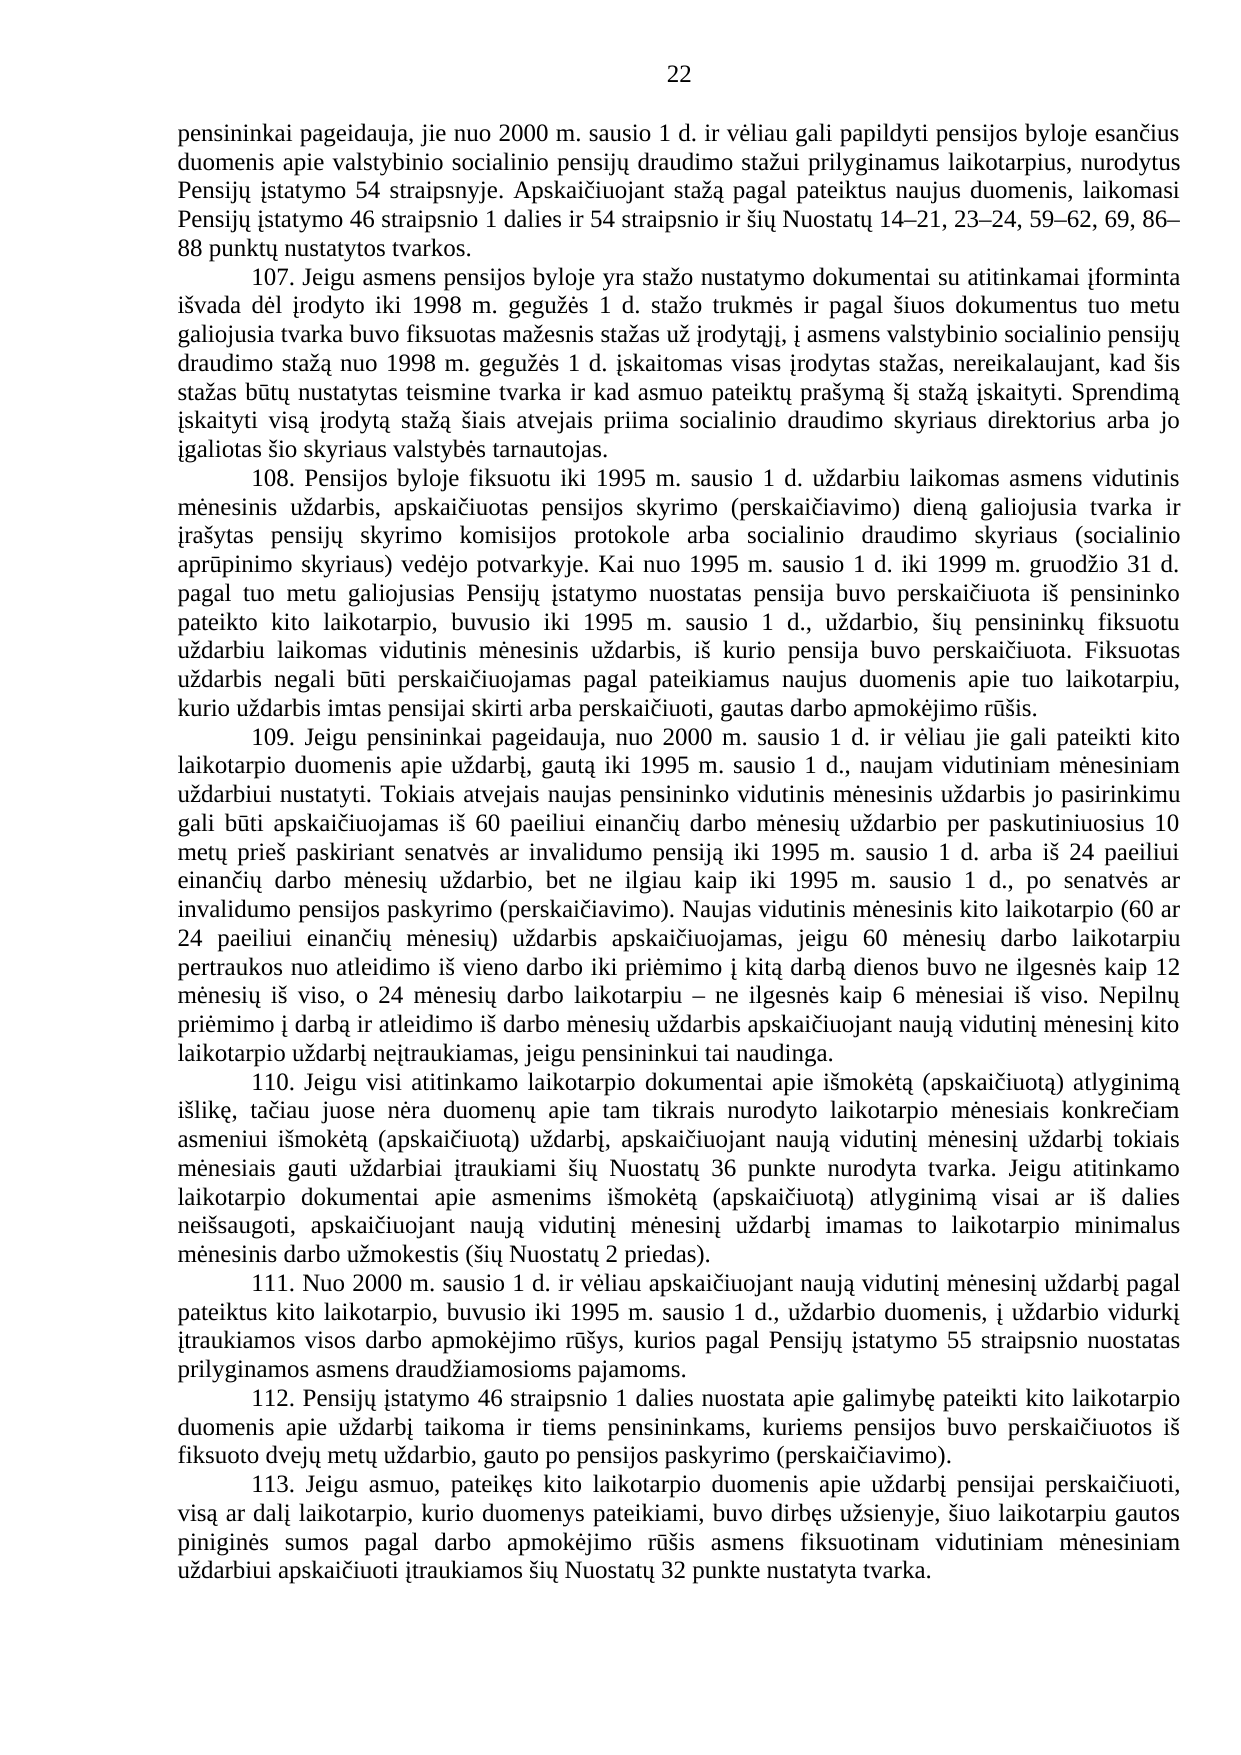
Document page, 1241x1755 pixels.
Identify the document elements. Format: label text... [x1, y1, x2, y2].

text 112. Pensijų įstatymo 46 straipsnio 1 dalies nuostata apie galimybę pateikti kito laikotarpio duomenis apie uždarbį taikoma ir tiems pensininkams, kuriems pensijos buvo perskaičiuotos iš fiksuoto dvejų metų uždarbio, gauto po pensijos paskyrimo (perskaičiavimo). [177, 1383, 1181, 1469]
text 110. Jeigu visi atitinkamo laikotarpio dokumentai apie išmokėtą (apskaičiuotą) atlyginimą išlikę, tačiau juose nėra duomenų apie tam tikrais nurodyto laikotarpio mėnesiais konkrečiam asmeniui išmokėtą (apskaičiuotą) uždarbį, apskaičiuojant naują vidutinį mėnesinį uždarbį tokiais mėnesiais gauti uždarbiai įtraukiami šių Nuostatų 36 punkte nurodyta tvarka. Jeigu atitinkamo laikotarpio dokumentai apie asmenims išmokėtą (apskaičiuotą) atlyginimą visai ar iš dalies neišsaugoti, apskaičiuojant naują vidutinį mėnesinį uždarbį imamas to laikotarpio minimalus mėnesinis darbo užmokestis (šių Nuostatų 2 priedas). [177, 1067, 1181, 1268]
text 109. Jeigu pensininkai pageidauja, nuo 2000 m. sausio 1 d. ir vėliau jie gali pateikti kito laikotarpio duomenis apie uždarbį, gautą iki 1995 m. sausio 1 d., naujam vidutiniam mėnesiniam uždarbiui nustatyti. Tokiais atvejais naujas pensininko vidutinis mėnesinis uždarbis jo pasirinkimu gali būti apskaičiuojamas iš 60 paeiliui einančių darbo mėnesių uždarbio per paskutiniuosius 10 metų prieš paskiriant senatvės ar invalidumo pensiją iki 1995 m. sausio 1 d. arba iš 24 paeiliui einančių darbo mėnesių uždarbio, bet ne ilgiau kaip iki 1995 m. sausio 1 d., po senatvės ar invalidumo pensijos paskyrimo (perskaičiavimo). Naujas vidutinis mėnesinis kito laikotarpio (60 ar 24 paeiliui einančių mėnesių) uždarbis apskaičiuojamas, jeigu 60 mėnesių darbo laikotarpiu pertraukos nuo atleidimo iš vieno darbo iki priėmimo į kitą darbą dienos buvo ne ilgesnės kaip 12 mėnesių iš viso, o 24 mėnesių darbo laikotarpiu – ne ilgesnės kaip 6 mėnesiai iš viso. Nepilnų priėmimo į darbą ir atleidimo iš darbo mėnesių uždarbis apskaičiuojant naują vidutinį mėnesinį kito laikotarpio uždarbį neįtraukiamas, jeigu pensininkui tai naudinga. [177, 722, 1181, 1067]
text 111. Nuo 2000 m. sausio 1 d. ir vėliau apskaičiuojant naują vidutinį mėnesinį uždarbį pagal pateiktus kito laikotarpio, buvusio iki 1995 m. sausio 1 d., uždarbio duomenis, į uždarbio vidurkį įtraukiamos visos darbo apmokėjimo rūšys, kurios pagal Pensijų įstatymo 55 straipsnio nuostatas prilyginamos asmens draudžiamosioms pajamoms. [177, 1268, 1181, 1383]
text 113. Jeigu asmuo, pateikęs kito laikotarpio duomenis apie uždarbį pensijai perskaičiuoti, visą ar dalį laikotarpio, kurio duomenys pateikiami, buvo dirbęs užsienyje, šiuo laikotarpiu gautos piniginės sumos pagal darbo apmokėjimo rūšis asmens fiksuotinam vidutiniam mėnesiniam uždarbiui apskaičiuoti įtraukiamos šių Nuostatų 32 punkte nustatyta tvarka. [177, 1469, 1181, 1584]
text 107. Jeigu asmens pensijos byloje yra stažo nustatymo dokumentai su atitinkamai įforminta išvada dėl įrodyto iki 1998 m. gegužės 1 d. stažo trukmės ir pagal šiuos dokumentus tuo metu galiojusia tvarka buvo fiksuotas mažesnis stažas už įrodytąjį, į asmens valstybinio socialinio pensijų draudimo stažą nuo 1998 m. gegužės 1 d. įskaitomas visas įrodytas stažas, nereikalaujant, kad šis stažas būtų nustatytas teismine tvarka ir kad asmuo pateiktų prašymą šį stažą įskaityti. Sprendimą įskaityti visą įrodytą stažą šiais atvejais priima socialinio draudimo skyriaus direktorius arba jo įgaliotas šio skyriaus valstybės tarnautojas. [177, 262, 1181, 463]
text pensininkai pageidauja, jie nuo 2000 m. sausio 1 d. ir vėliau gali papildyti pensijos byloje esančius duomenis apie valstybinio socialinio pensijų draudimo stažui prilyginamus laikotarpius, nurodytus Pensijų įstatymo 54 straipsnyje. Apskaičiuojant stažą pagal pateiktus naujus duomenis, laikomasi Pensijų įstatymo 46 straipsnio 1 dalies ir 54 straipsnio ir šių Nuostatų 14–21, 23–24, 59–62, 69, 86–88 punktų nustatytos tvarkos. [177, 118, 1181, 262]
text 108. Pensijos byloje fiksuotu iki 1995 m. sausio 1 d. uždarbiu laikomas asmens vidutinis mėnesinis uždarbis, apskaičiuotas pensijos skyrimo (perskaičiavimo) dieną galiojusia tvarka ir įrašytas pensijų skyrimo komisijos protokole arba socialinio draudimo skyriaus (socialinio aprūpinimo skyriaus) vedėjo potvarkyje. Kai nuo 1995 m. sausio 1 d. iki 1999 m. gruodžio 31 d. pagal tuo metu galiojusias Pensijų įstatymo nuostatas pensija buvo perskaičiuota iš pensininko pateikto kito laikotarpio, buvusio iki 1995 m. sausio 1 d., uždarbio, šių pensininkų fiksuotu uždarbiu laikomas vidutinis mėnesinis uždarbis, iš kurio pensija buvo perskaičiuota. Fiksuotas uždarbis negali būti perskaičiuojamas pagal pateikiamus naujus duomenis apie tuo laikotarpiu, kurio uždarbis imtas pensijai skirti arba perskaičiuoti, gautas darbo apmokėjimo rūšis. [177, 463, 1181, 722]
